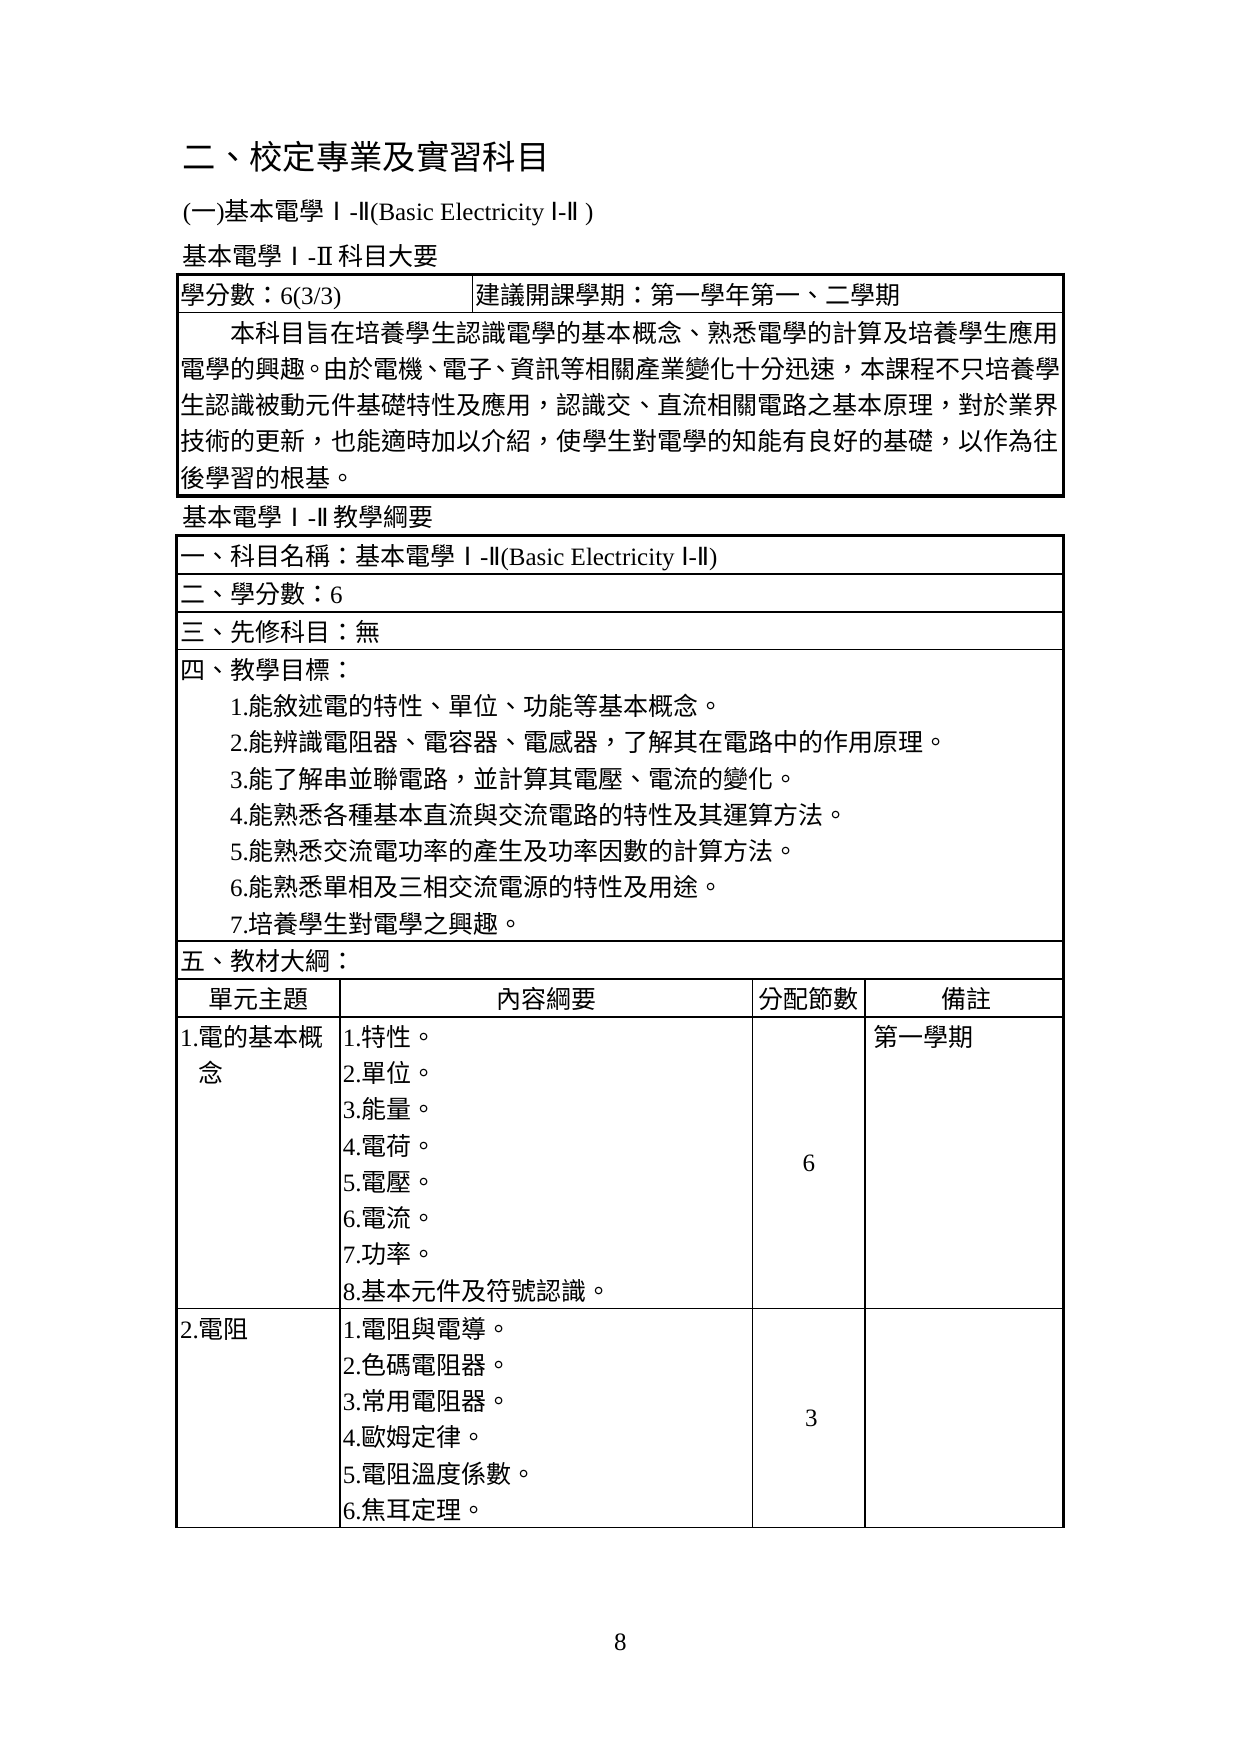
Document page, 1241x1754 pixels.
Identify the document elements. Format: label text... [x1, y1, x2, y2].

table_cell 6 [753, 1018, 864, 1307]
text 二、校定專業及實習科目 [183, 131, 1058, 179]
table_header 學分數：6(3/3) [179, 276, 472, 312]
table_cell 單元主題 [178, 980, 339, 1016]
table_header 建議開課學期：第一學年第一、二學期 [473, 276, 1062, 312]
table_cell 2.電阻 [178, 1309, 339, 1527]
text 基本電學Ⅰ-Ⅱ科目大要 [183, 236, 1058, 273]
table_cell 內容綱要 [341, 980, 752, 1016]
table_cell 第一學期 [866, 1018, 1062, 1307]
table_cell 五、教材大綱： [178, 942, 1062, 978]
table_cell 1.電阻與電導。 2.色碼電阻器。 3.常用電阻器。 4.歐姆定律。 5.電阻溫度係數。 6.焦耳定理。 [341, 1309, 752, 1527]
table_cell [866, 1309, 1062, 1527]
table_cell 二、學分數：6 [178, 575, 1062, 611]
table_cell 三、先修科目：無 [178, 613, 1062, 649]
table_cell 1.特性。 2.單位。 3.能量。 4.電荷。 5.電壓。 6.電流。 7.功率。 8.基本元件及符號認識。 [341, 1018, 752, 1307]
table_header 一、科目名稱：基本電學Ⅰ-Ⅱ(Basic Electricity Ⅰ-Ⅱ) [178, 537, 1062, 573]
table_cell 四、教學目標： 1.能敘述電的特性、單位、功能等基本概念。 2.能辨識電阻器、電容器、電感器，了解其在電路中的作用原理。 3.能了解串並聯電路，並計算其電壓、電流的變化。 4.能熟悉各種基本直流與交流電路的特性及其運算方法。 5.能熟悉交流電功率的產生及功率因數的計算方法。 6.能熟悉單相及三相交流電源的特性及用途。 7.培養學生對電學之興趣。 [178, 650, 1062, 940]
table_cell 分配節數 [753, 980, 864, 1016]
table_cell 備註 [866, 980, 1062, 1016]
table_cell 本科目旨在培養學生認識電學的基本概念、熟悉電學的計算及培養學生應用電學的興趣。由於電機、電子、資訊等相關產業變化十分迅速，本課程不只培養學生認識被動元件基礎特性及應用，認識交、直流相關電路之基本原理，對於業界技術的更新，也能適時加以介紹，使學生對電學的知能有良好的基礎，以作為往後學習的根基。 [179, 313, 1062, 494]
text (一)基本電學Ⅰ-Ⅱ(Basic Electricity Ⅰ-Ⅱ ) [183, 191, 1058, 227]
table_cell 1.電的基本概念 [178, 1018, 339, 1307]
table_cell 3 [753, 1309, 864, 1527]
text 基本電學Ⅰ-Ⅱ教學綱要 [183, 498, 1058, 534]
